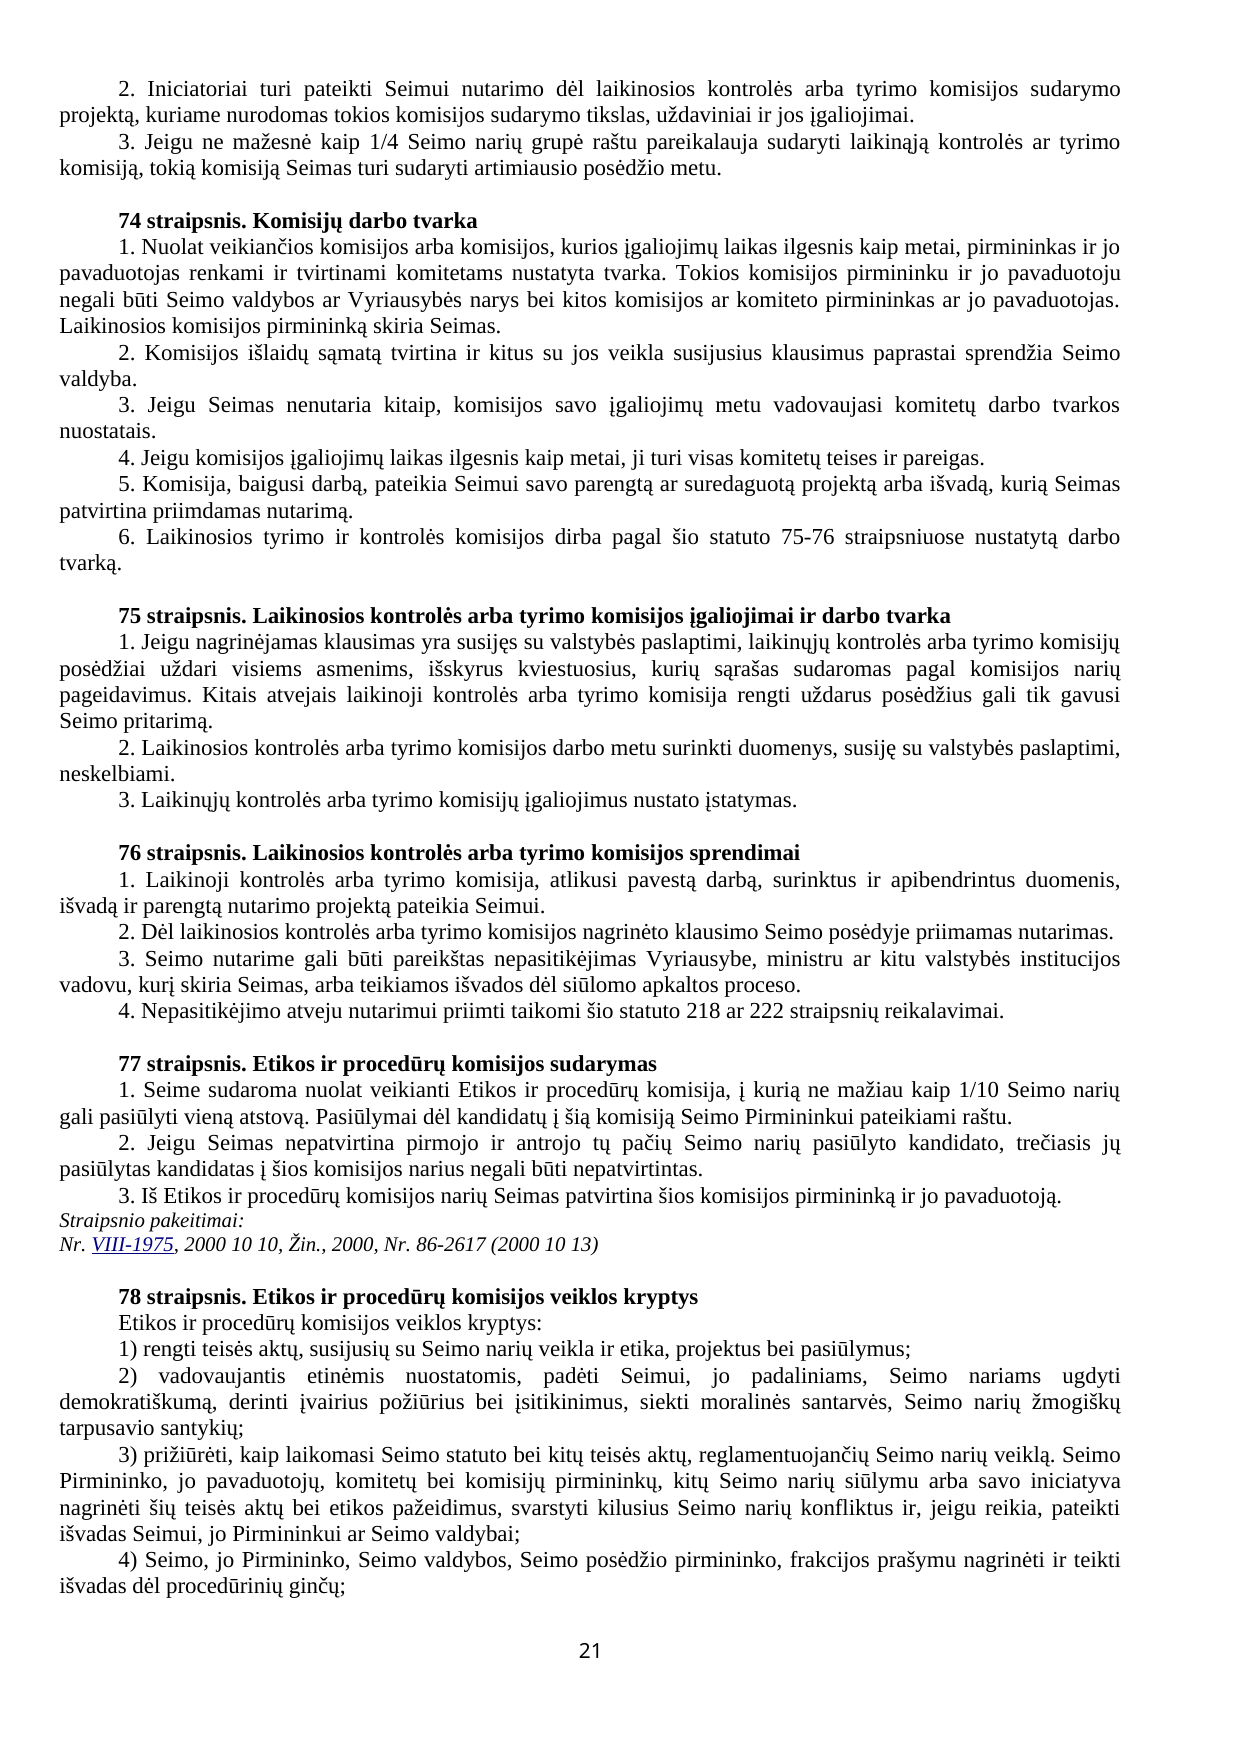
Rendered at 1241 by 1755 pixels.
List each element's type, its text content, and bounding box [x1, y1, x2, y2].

text 74 straipsnis. Komisijų darbo tvarka [59, 207, 1122, 233]
text 2. Laikinosios kontrolės arba tyrimo komisijos darbo metu surinkti duomenys, susiję su valstybės paslaptimi, neskelbiami. [59, 734, 1122, 787]
text 2. Jeigu Seimas nepatvirtina pirmojo ir antrojo tų pačių Seimo narių pasiūlyto kandidato, trečiasis jų pasiūlytas kandidatas į šios komisijos narius negali būti nepatvirtintas. [59, 1129, 1122, 1182]
text 4) Seimo, jo Pirmininko, Seimo valdybos, Seimo posėdžio pirmininko, frakcijos prašymu nagrinėti ir teikti išvadas dėl procedūrinių ginčų; [59, 1546, 1122, 1599]
text 78 straipsnis. Etikos ir procedūrų komisijos veiklos kryptys [59, 1283, 1122, 1309]
text 3. Seimo nutarime gali būti pareikštas nepasitikėjimas Vyriausybe, ministru ar kitu valstybės institucijos vadovu, kurį skiria Seimas, arba teikiamos išvados dėl siūlomo apkaltos proceso. [59, 945, 1122, 997]
text 1. Laikinoji kontrolės arba tyrimo komisija, atlikusi pavestą darbą, surinktus ir apibendrintus duomenis, išvadą ir parengtą nutarimo projektą pateikia Seimui. [59, 866, 1122, 918]
text 3. Iš Etikos ir procedūrų komisijos narių Seimas patvirtina šios komisijos pirmininką ir jo pavaduotoją. [59, 1182, 1122, 1208]
text 2) vadovaujantis etinėmis nuostatomis, padėti Seimui, jo padaliniams, Seimo nariams ugdyti demokratiškumą, derinti įvairius požiūrius bei įsitikinimus, siekti moralinės santarvės, Seimo narių žmogiškų tarpusavio santykių; [59, 1362, 1122, 1441]
text Straipsnio pakeitimai: [59, 1208, 1122, 1232]
text 2. Iniciatoriai turi pateikti Seimui nutarimo dėl laikinosios kontrolės arba tyrimo komisijos sudarymo projektą, kuriame nurodomas tokios komisijos sudarymo tikslas, uždaviniai ir jos įgaliojimai. [59, 75, 1122, 128]
text 3. Jeigu Seimas nenutaria kitaip, komisijos savo įgaliojimų metu vadovaujasi komitetų darbo tvarkos nuostatais. [59, 391, 1122, 444]
text 77 straipsnis. Etikos ir procedūrų komisijos sudarymas [59, 1050, 1122, 1076]
text Etikos ir procedūrų komisijos veiklos kryptys: [59, 1309, 1122, 1335]
text 2. Dėl laikinosios kontrolės arba tyrimo komisijos nagrinėto klausimo Seimo posėdyje priimamas nutarimas. [59, 918, 1122, 945]
text 3. Laikinųjų kontrolės arba tyrimo komisijų įgaliojimus nustato įstatymas. [59, 787, 1122, 813]
text 5. Komisija, baigusi darbą, pateikia Seimui savo parengtą ar suredaguotą projektą arba išvadą, kurią Seimas patvirtina priimdamas nutarimą. [59, 470, 1122, 523]
text Nr. VIII-1975, 2000 10 10, Žin., 2000, Nr. 86-2617 (2000 10 13) [59, 1232, 1122, 1256]
text 1) rengti teisės aktų, susijusių su Seimo narių veikla ir etika, projektus bei pasiūlymus; [59, 1335, 1122, 1362]
text 3. Jeigu ne mažesnė kaip 1/4 Seimo narių grupė raštu pareikalauja sudaryti laikinąją kontrolės ar tyrimo komisiją, tokią komisiją Seimas turi sudaryti artimiausio posėdžio metu. [59, 128, 1122, 180]
text 2. Komisijos išlaidų sąmatą tvirtina ir kitus su jos veikla susijusius klausimus paprastai sprendžia Seimo valdyba. [59, 338, 1122, 391]
text 4. Nepasitikėjimo atveju nutarimui priimti taikomi šio statuto 218 ar 222 straipsnių reikalavimai. [59, 997, 1122, 1024]
text 1. Seime sudaroma nuolat veikianti Etikos ir procedūrų komisija, į kurią ne mažiau kaip 1/10 Seimo narių gali pasiūlyti vieną atstovą. Pasiūlymai dėl kandidatų į šią komisiją Seimo Pirmininkui pateikiami raštu. [59, 1076, 1122, 1129]
text 1. Nuolat veikiančios komisijos arba komisijos, kurios įgaliojimų laikas ilgesnis kaip metai, pirmininkas ir jo pavaduotojas renkami ir tvirtinami komitetams nustatyta tvarka. Tokios komisijos pirmininku ir jo pavaduotoju negali būti Seimo valdybos ar Vyriausybės narys bei kitos komisijos ar komiteto pirmininkas ar jo pavaduotojas. Laikinosios komisijos pirmininką skiria Seimas. [59, 233, 1122, 338]
text 4. Jeigu komisijos įgaliojimų laikas ilgesnis kaip metai, ji turi visas komitetų teises ir pareigas. [59, 444, 1122, 470]
text 1. Jeigu nagrinėjamas klausimas yra susijęs su valstybės paslaptimi, laikinųjų kontrolės arba tyrimo komisijų posėdžiai uždari visiems asmenims, išskyrus kviestuosius, kurių sąrašas sudaromas pagal komisijos narių pageidavimus. Kitais atvejais laikinoji kontrolės arba tyrimo komisija rengti uždarus posėdžius gali tik gavusi Seimo pritarimą. [59, 628, 1122, 734]
text 6. Laikinosios tyrimo ir kontrolės komisijos dirba pagal šio statuto 75-76 straipsniuose nustatytą darbo tvarką. [59, 523, 1122, 576]
text 76 straipsnis. Laikinosios kontrolės arba tyrimo komisijos sprendimai [59, 839, 1122, 866]
text 3) prižiūrėti, kaip laikomasi Seimo statuto bei kitų teisės aktų, reglamentuojančių Seimo narių veiklą. Seimo Pirmininko, jo pavaduotojų, komitetų bei komisijų pirmininkų, kitų Seimo narių siūlymu arba savo iniciatyva nagrinėti šių teisės aktų bei etikos pažeidimus, svarstyti kilusius Seimo narių konfliktus ir, jeigu reikia, pateikti išvadas Seimui, jo Pirmininkui ar Seimo valdybai; [59, 1441, 1122, 1546]
text 75 straipsnis. Laikinosios kontrolės arba tyrimo komisijos įgaliojimai ir darbo tvarka [118, 602, 1122, 628]
